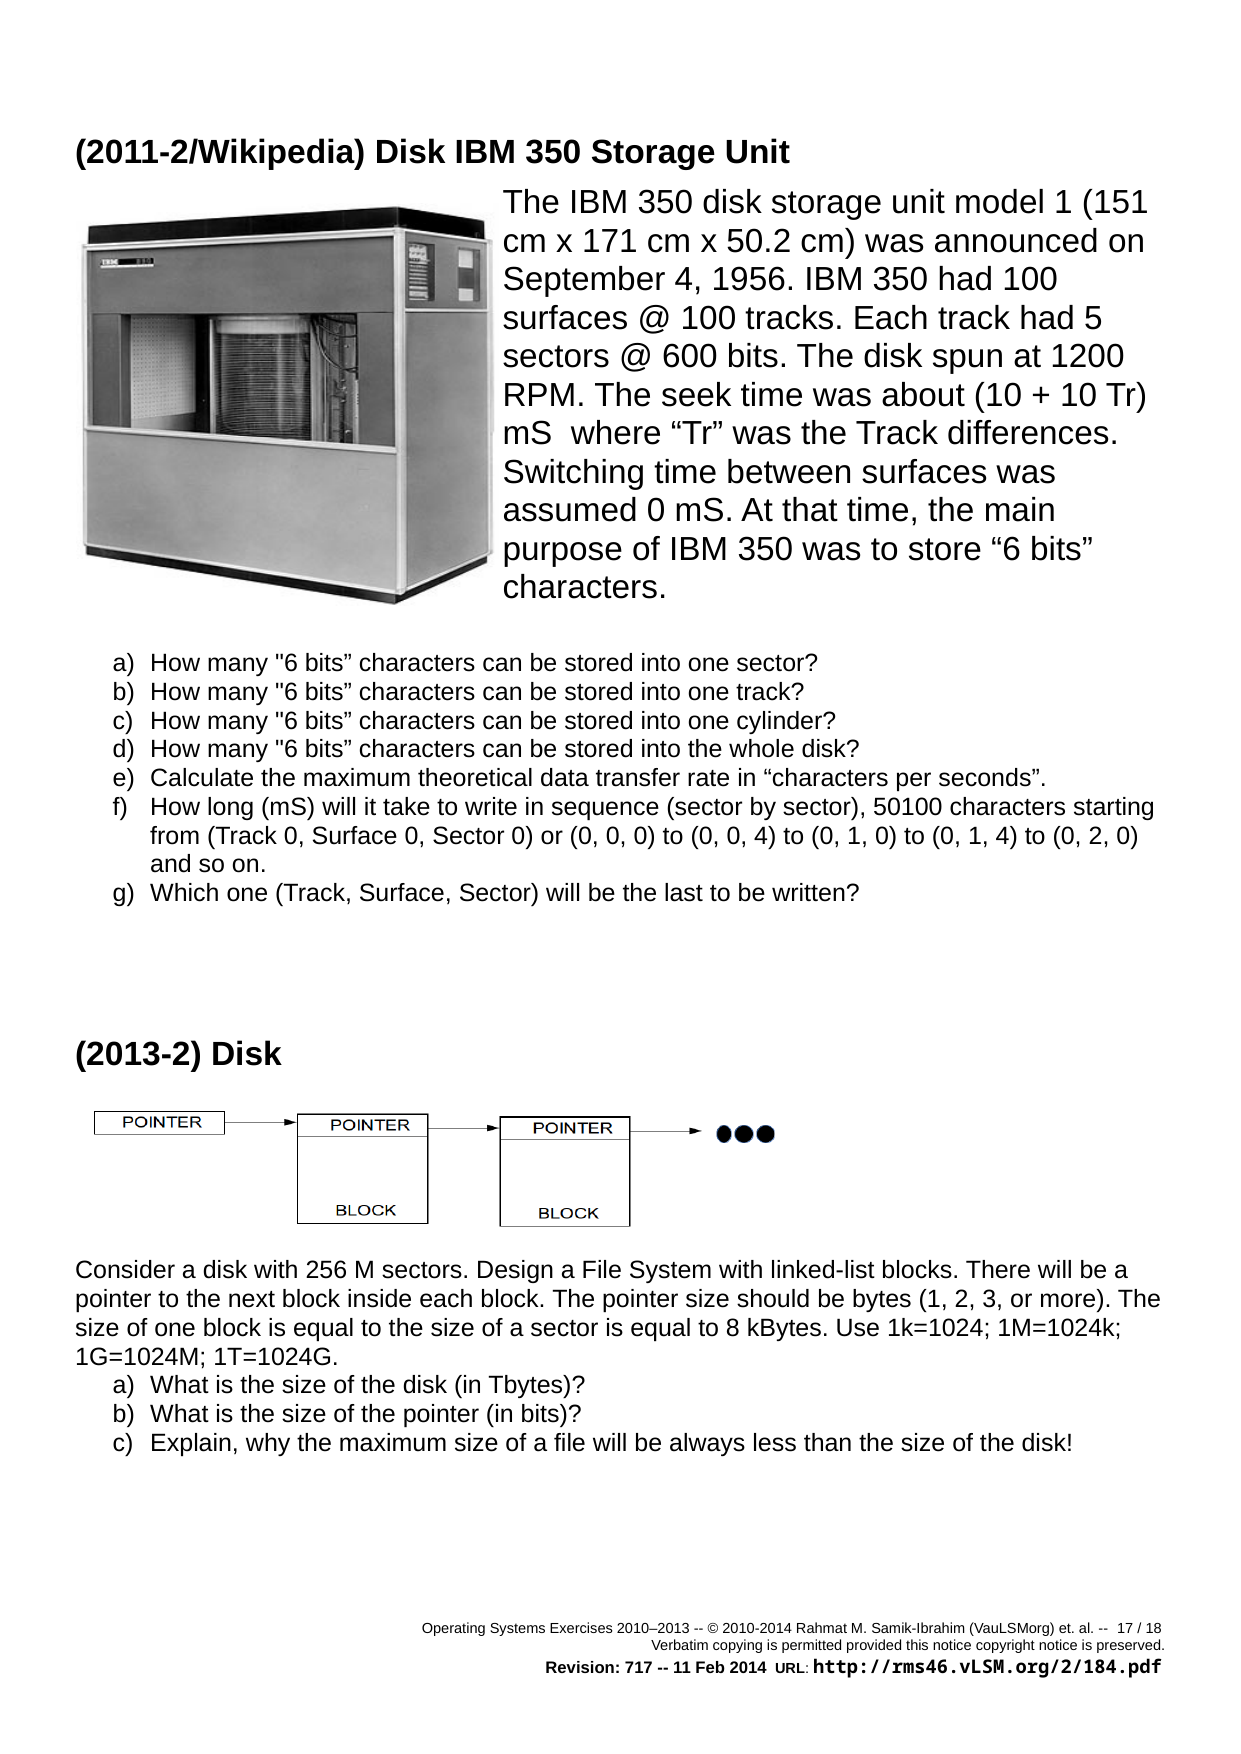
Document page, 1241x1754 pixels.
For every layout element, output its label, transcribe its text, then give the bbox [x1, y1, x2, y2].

picture [71, 1079, 790, 1256]
table_header The IBM 350 disk storage unit model 1 (151 cm x 171 cm x 50.2 cm) was announced on September 4, 1956. IBM 350 had 100 surfaces @ 100 tracks. Each track had 5 sectors @ 600 bits. The disk spun at 1200 RPM. The seek time was about (10 + 10 Tr) mS where “Tr” was the Track differences. Switching time between surfaces was assumed 0 mS. At that time, the main purpose of IBM 350 was to store “6 bits” characters. [502, 183, 1166, 648]
subtitle (2011-2/Wikipedia) Disk IBM 350 Storage Unit [75, 132, 1166, 171]
list Calculate the maximum theoretical data transfer rate in “characters per seconds”. [112, 763, 1166, 792]
list How many "6 bits” characters can be stored into one sector? [112, 648, 1166, 677]
table_header [75, 183, 502, 648]
list How many "6 bits” characters can be stored into one cylinder? [112, 706, 1166, 734]
subtitle (2013-2) Disk [75, 1034, 1166, 1073]
list Which one (Track, Surface, Sector) will be the last to be written? [112, 878, 1166, 907]
list How many "6 bits” characters can be stored into one track? [112, 677, 1166, 706]
list How many "6 bits” characters can be stored into the whole disk? [112, 734, 1166, 763]
text Consider a disk with 256 M sectors. Design a File System with linked-list blocks. There will be a pointer to the next block inside each block. The pointer size should be bytes (1, 2, 3, or more). The size of one block is equal to the size of a sector is equal to 8 kBytes. Use 1k=1024; 1M=1024k; 1G=1024M; 1T=1024G. [75, 1084, 1166, 1370]
list How long (mS) will it take to write in sequence (sector by sector), 50100 characters starting from (Track 0, Surface 0, Sector 0) or (0, 0, 0) to (0, 0, 4) to (0, 1, 0) to (0, 1, 4) to (0, 2, 0) and so on. [112, 792, 1166, 878]
picture [76, 203, 500, 607]
list Explain, why the maximum size of a file will be always less than the size of the disk! [112, 1428, 1166, 1457]
list What is the size of the pointer (in bits)? [112, 1399, 1166, 1428]
list What is the size of the disk (in Tbytes)? [112, 1370, 1166, 1399]
